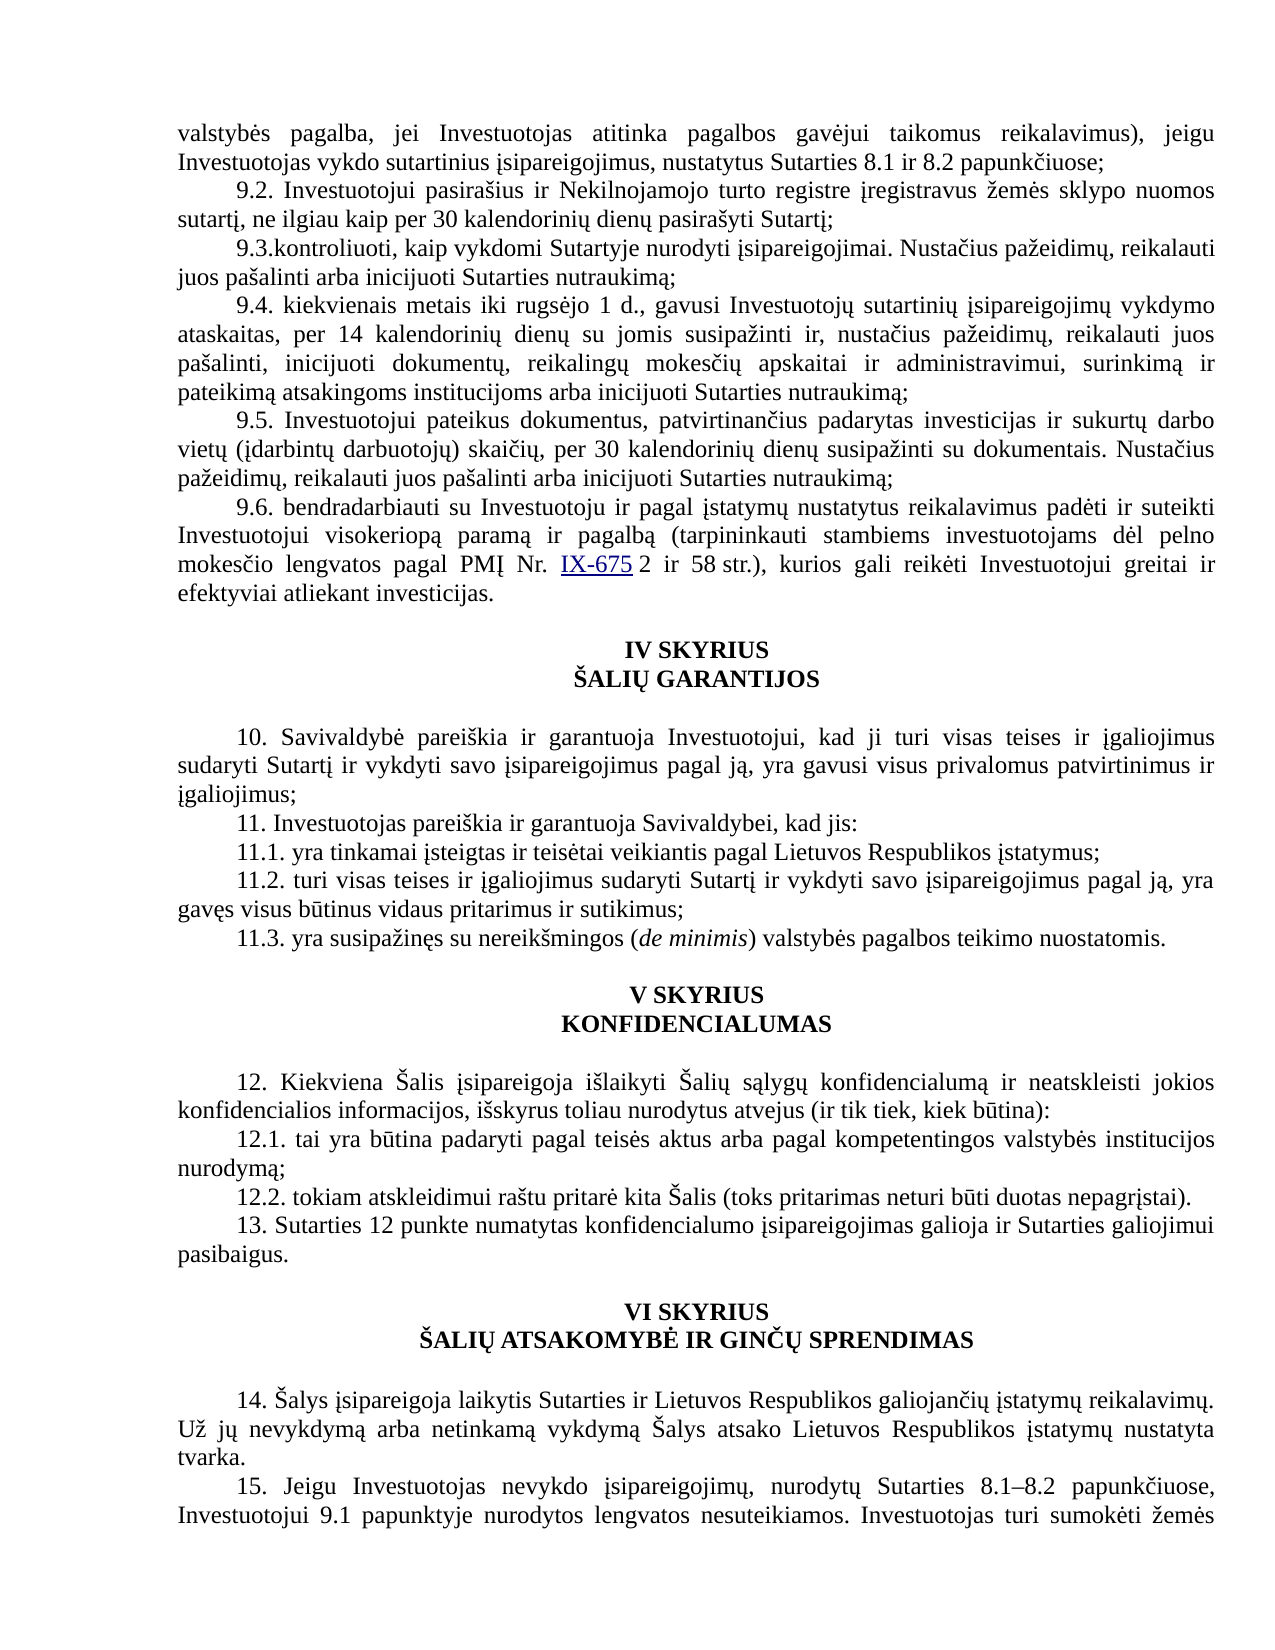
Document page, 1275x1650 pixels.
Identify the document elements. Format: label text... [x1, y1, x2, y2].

text 12.2. tokiam atskleidimui raštu pritarė kita Šalis (toks pritarimas neturi būti duotas nepagrįstai). [177, 1182, 1216, 1211]
text V SKYRIUS [177, 981, 1216, 1009]
text KONFIDENCIALUMAS [177, 1009, 1216, 1038]
text 9.3.kontroliuoti, kaip vykdomi Sutartyje nurodyti įsipareigojimai. Nustačius pažeidimų, reikalauti juos pašalinti arba inicijuoti Sutarties nutraukimą; [177, 233, 1216, 291]
text 11.3. yra susipažinęs su nereikšmingos (de minimis) valstybės pagalbos teikimo nuostatomis. [177, 923, 1216, 952]
text 11.1. yra tinkamai įsteigtas ir teisėtai veikiantis pagal Lietuvos Respublikos įstatymus; [177, 837, 1216, 866]
text 9.5. Investuotojui pateikus dokumentus, patvirtinančius padarytas investicijas ir sukurtų darbo vietų (įdarbintų darbuotojų) skaičių, per 30 kalendorinių dienų susipažinti su dokumentais. Nustačius pažeidimų, reikalauti juos pašalinti arba inicijuoti Sutarties nutraukimą; [177, 406, 1216, 492]
text 14. Šalys įsipareigoja laikytis Sutarties ir Lietuvos Respublikos galiojančių įstatymų reikalavimų. Už jų nevykdymą arba netinkamą vykdymą Šalys atsako Lietuvos Respublikos įstatymų nustatyta tvarka. [177, 1385, 1216, 1471]
text 12. Kiekviena Šalis įsipareigoja išlaikyti Šalių sąlygų konfidencialumą ir neatskleisti jokios konfidencialios informacijos, išskyrus toliau nurodytus atvejus (ir tik tiek, kiek būtina): [177, 1067, 1216, 1124]
text ŠALIŲ GARANTIJOS [177, 664, 1216, 693]
text 9.4. kiekvienais metais iki rugsėjo 1 d., gavusi Investuotojų sutartinių įsipareigojimų vykdymo ataskaitas, per 14 kalendorinių dienų su jomis susipažinti ir, nustačius pažeidimų, reikalauti juos pašalinti, inicijuoti dokumentų, reikalingų mokesčių apskaitai ir administravimui, surinkimą ir pateikimą atsakingoms institucijoms arba inicijuoti Sutarties nutraukimą; [177, 291, 1216, 406]
text 9.6. bendradarbiauti su Investuotoju ir pagal įstatymų nustatytus reikalavimus padėti ir suteikti Investuotojui visokeriopą paramą ir pagalbą (tarpininkauti stambiems investuotojams dėl pelno mokesčio lengvatos pagal PMĮ Nr. IX-675 2 ir 58 str.), kurios gali reikėti Investuotojui greitai ir efektyviai atliekant investicijas. [177, 492, 1216, 607]
text 13. Sutarties 12 punkte numatytas konfidencialumo įsipareigojimas galioja ir Sutarties galiojimui pasibaigus. [177, 1211, 1216, 1268]
text 9.2. Investuotojui pasirašius ir Nekilnojamojo turto registre įregistravus žemės sklypo nuomos sutartį, ne ilgiau kaip per 30 kalendorinių dienų pasirašyti Sutartį; [177, 176, 1216, 233]
text 12.1. tai yra būtina padaryti pagal teisės aktus arba pagal kompetentingos valstybės institucijos nurodymą; [177, 1124, 1216, 1182]
text valstybės pagalba, jei Investuotojas atitinka pagalbos gavėjui taikomus reikalavimus), jeigu Investuotojas vykdo sutartinius įsipareigojimus, nustatytus Sutarties 8.1 ir 8.2 papunkčiuose; [177, 118, 1216, 176]
text IV SKYRIUS [177, 636, 1216, 664]
text 11. Investuotojas pareiškia ir garantuoja Savivaldybei, kad jis: [177, 808, 1216, 837]
text VI SKYRIUS [177, 1297, 1216, 1326]
text 15. Jeigu Investuotojas nevykdo įsipareigojimų, nurodytų Sutarties 8.1–8.2 papunkčiuose, Investuotojui 9.1 papunktyje nurodytos lengvatos nesuteikiamos. Investuotojas turi sumokėti žemės [177, 1471, 1216, 1529]
text ŠALIŲ ATSAKOMYBĖ IR GINČŲ SPRENDIMAS [177, 1326, 1216, 1354]
text 10. Savivaldybė pareiškia ir garantuoja Investuotojui, kad ji turi visas teises ir įgaliojimus sudaryti Sutartį ir vykdyti savo įsipareigojimus pagal ją, yra gavusi visus privalomus patvirtinimus ir įgaliojimus; [177, 722, 1216, 808]
text 11.2. turi visas teises ir įgaliojimus sudaryti Sutartį ir vykdyti savo įsipareigojimus pagal ją, yra gavęs visus būtinus vidaus pritarimus ir sutikimus; [177, 866, 1216, 923]
